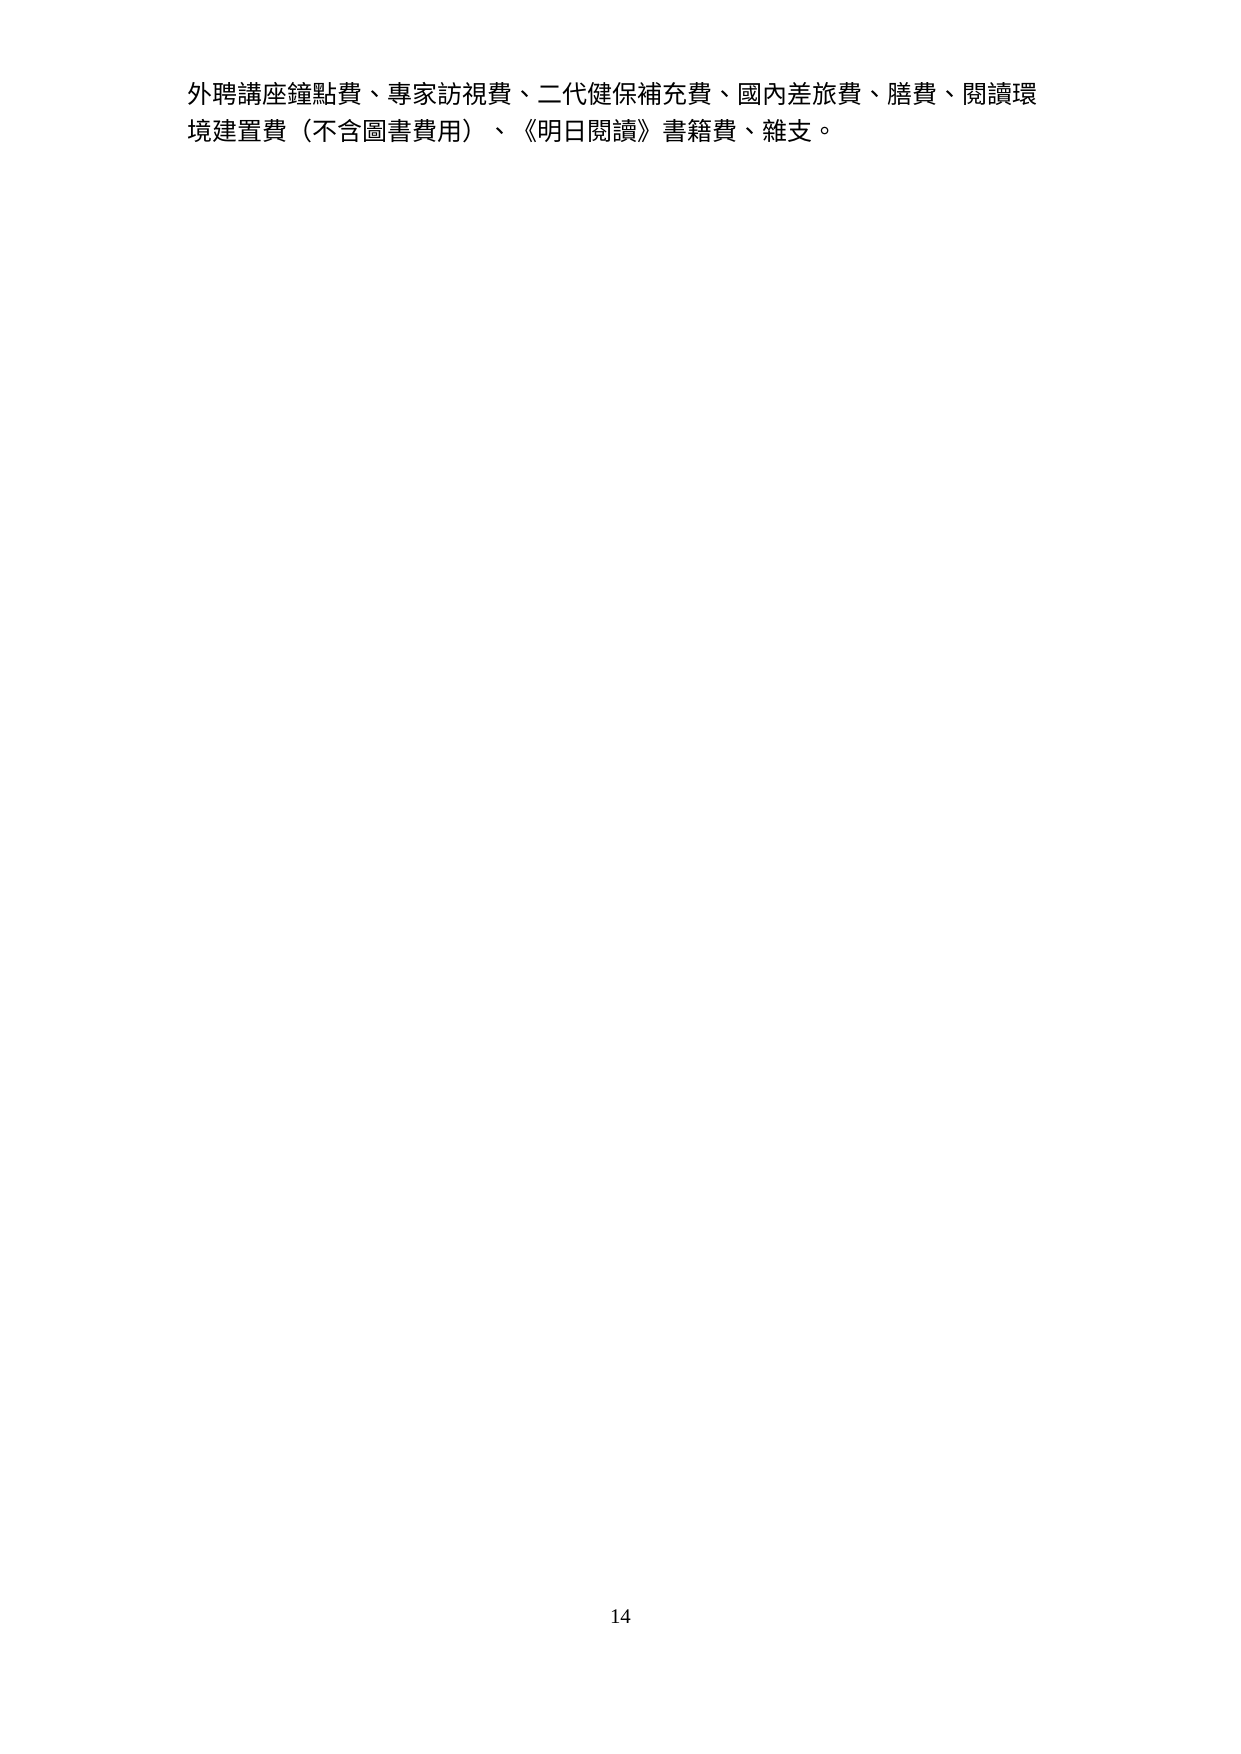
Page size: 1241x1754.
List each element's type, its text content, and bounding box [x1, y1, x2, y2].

text 外聘講座鐘點費、專家訪視費、二代健保補充費、國內差旅費、膳費、閱讀環境建置費（不含圖書費用）、《明日閱讀》書籍費、雜支。 [187, 75, 1053, 147]
